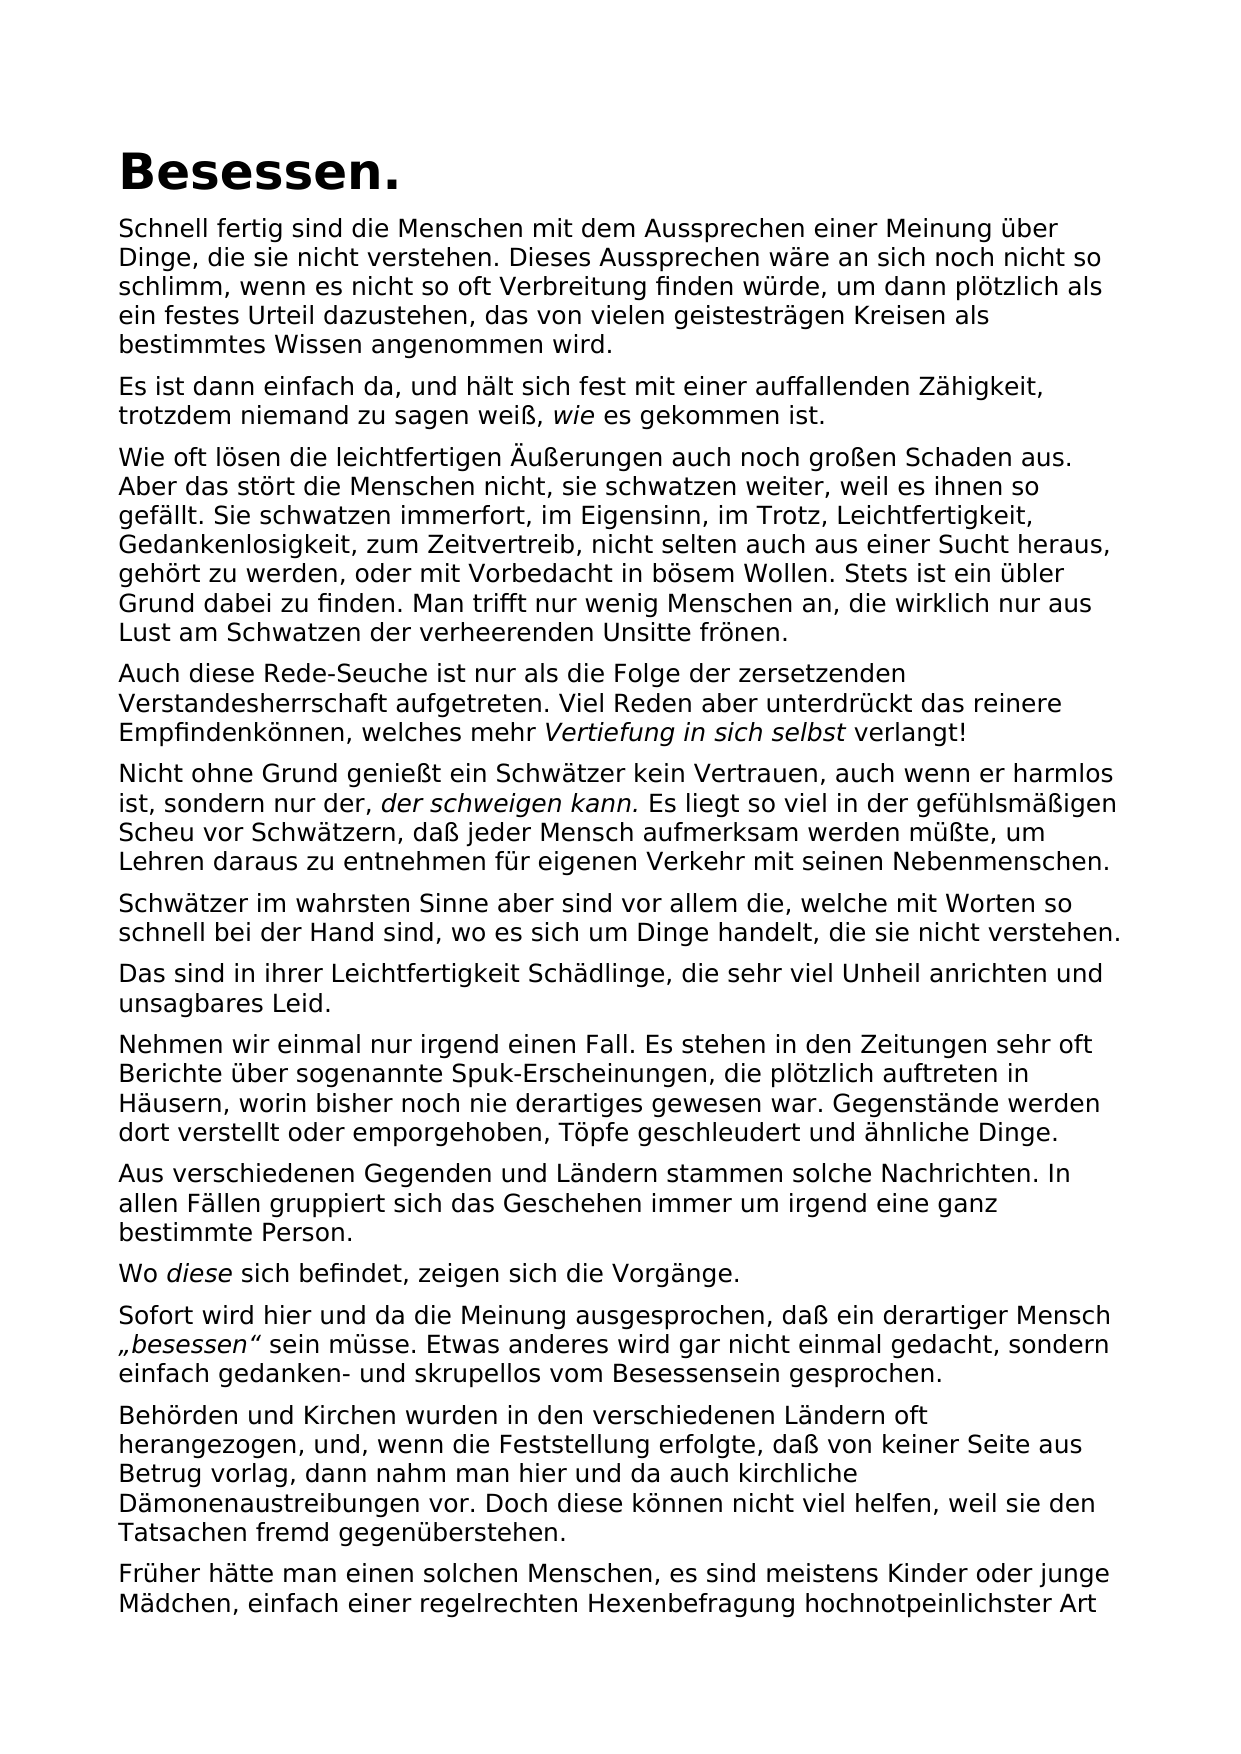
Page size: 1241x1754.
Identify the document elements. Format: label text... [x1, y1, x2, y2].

text Schnell fertig sind die Menschen mit dem Aussprechen einer Meinung über Dinge, die sie nicht verstehen. Dieses Aussprechen wäre an sich noch nicht so schlimm, wenn es nicht so oft Verbreitung finden würde, um dann plötzlich als ein festes Urteil dazustehen, das von vielen geistesträgen Kreisen als bestimmtes Wissen angenommen wird. [118, 214, 1122, 360]
text Aus verschiedenen Gegenden und Ländern stammen solche Nachrichten. In allen Fällen gruppiert sich das Geschehen immer um irgend eine ganz bestimmte Person. [118, 1160, 1122, 1247]
text Nehmen wir einmal nur irgend einen Fall. Es stehen in den Zeitungen sehr oft Berichte über sogenannte Spuk-Erscheinungen, die plötzlich auftreten in Häusern, worin bisher noch nie derartiges gewesen war. Gegenstände werden dort verstellt oder emporgehoben, Töpfe geschleudert und ähnliche Dinge. [118, 1031, 1122, 1147]
text Sofort wird hier und da die Meinung ausgesprochen, daß ein derartiger Mensch „besessen“ sein müsse. Etwas anderes wird gar nicht einmal gedacht, sondern einfach gedanken- und skrupellos vom Besessensein gesprochen. [118, 1301, 1122, 1389]
text Nicht ohne Grund genießt ein Schwätzer kein Vertrauen, auch wenn er harmlos ist, sondern nur der, der schweigen kann. Es liegt so viel in der gefühlsmäßigen Scheu vor Schwätzern, daß jeder Mensch aufmerksam werden müßte, um Lehren daraus zu entnehmen für eigenen Verkehr mit seinen Nebenmenschen. [118, 760, 1122, 876]
text Wo diese sich befindet, zeigen sich die Vorgänge. [118, 1260, 1122, 1289]
text Das sind in ihrer Leichtfertigkeit Schädlinge, die sehr viel Unheil anrichten und unsagbares Leid. [118, 960, 1122, 1018]
text Es ist dann einfach da, und hält sich fest mit einer auffallenden Zähigkeit, trotzdem niemand zu sagen weiß, wie es gekommen ist. [118, 372, 1122, 431]
text Behörden und Kirchen wurden in den verschiedenen Ländern oft herangezogen, und, wenn die Feststellung erfolgte, daß von keiner Seite aus Betrug vorlag, dann nahm man hier und da auch kirchliche Dämonenaustreibungen vor. Doch diese können nicht viel helfen, weil sie den Tatsachen fremd gegenüberstehen. [118, 1401, 1122, 1547]
text Wie oft lösen die leichtfertigen Äußerungen auch noch großen Schaden aus. Aber das stört die Menschen nicht, sie schwatzen weiter, weil es ihnen so gefällt. Sie schwatzen immerfort, im Eigensinn, im Trotz, Leichtfertigkeit, Gedankenlosigkeit, zum Zeitvertreib, nicht selten auch aus einer Sucht heraus, gehört zu werden, oder mit Vorbedacht in bösem Wollen. Stets ist ein übler Grund dabei zu finden. Man trifft nur wenig Menschen an, die wirklich nur aus Lust am Schwatzen der verheerenden Unsitte frönen. [118, 443, 1122, 647]
text Früher hätte man einen solchen Menschen, es sind meistens Kinder oder junge Mädchen, einfach einer regelrechten Hexenbefragung hochnotpeinlichster Art [118, 1560, 1122, 1618]
text Auch diese Rede-Seuche ist nur als die Folge der zersetzenden Verstandesherrschaft aufgetreten. Viel Reden aber unterdrückt das reinere Empfindenkönnen, welches mehr Vertiefung in sich selbst verlangt! [118, 660, 1122, 747]
subtitle Besessen. [118, 143, 1122, 201]
text Schwätzer im wahrsten Sinne aber sind vor allem die, welche mit Worten so schnell bei der Hand sind, wo es sich um Dinge handelt, die sie nicht verstehen. [118, 889, 1122, 947]
